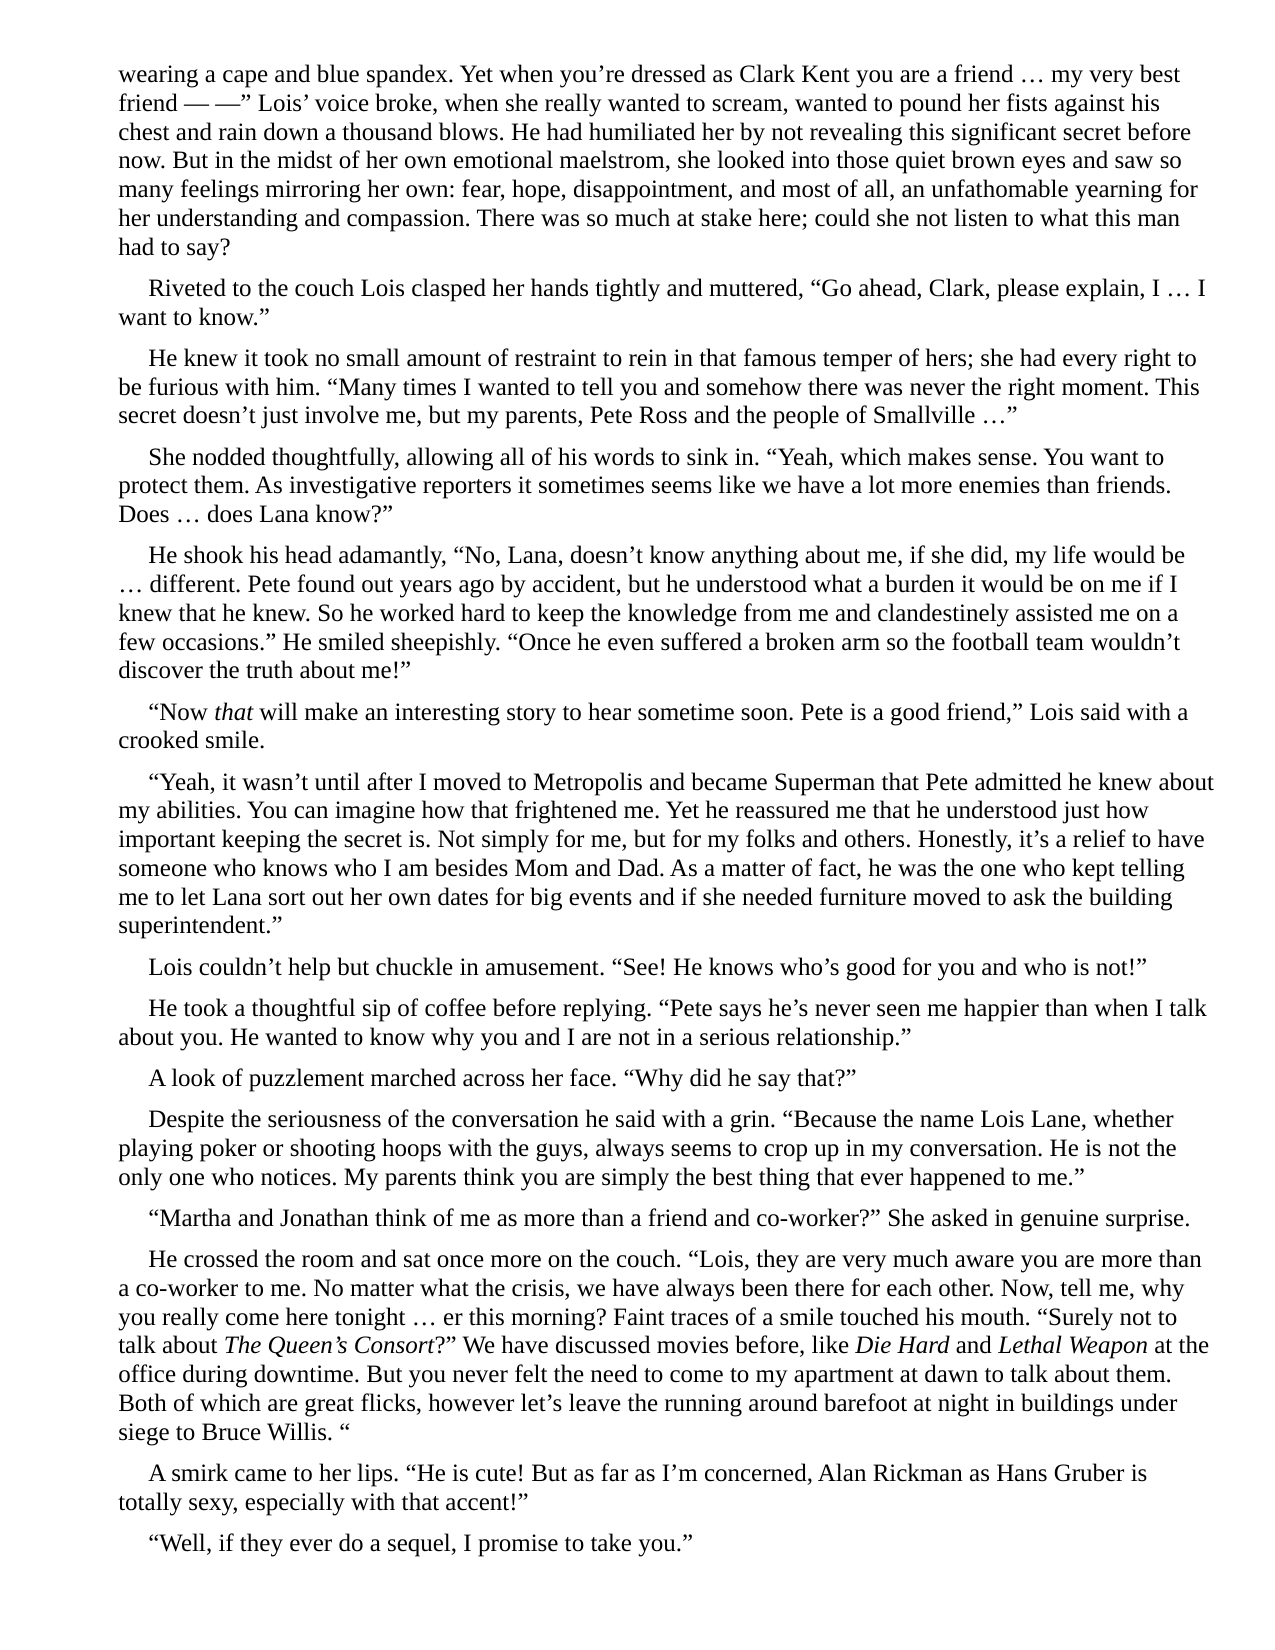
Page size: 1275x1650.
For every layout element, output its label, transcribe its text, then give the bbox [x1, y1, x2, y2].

text He crossed the room and sat once more on the couch. “Lois, they are very much aware you are more than a co-worker to me. No matter what the crisis, we have always been there for each other. Now, tell me, why you really come here tonight … er this morning? Faint traces of a smile touched his mouth. “Surely not to talk about The Queen’s Consort?” We have discussed movies before, like Die Hard and Lethal Weapon at the office during downtime. But you never felt the need to come to my apartment at dawn to talk about them. Both of which are great flicks, however let’s leave the running around barefoot at night in buildings under siege to Bruce Willis. “ [118, 1244, 1216, 1445]
text A smirk came to her lips. “He is cute! But as far as I’m concerned, Alan Rickman as Hans Gruber is totally sexy, especially with that accent!” [118, 1458, 1216, 1515]
text “Well, if they ever do a sequel, I promise to take you.” [118, 1528, 1216, 1557]
text “Martha and Jonathan think of me as more than a friend and co-worker?” She asked in genuine surprise. [118, 1203, 1216, 1232]
text wearing a cape and blue spandex. Yet when you’re dressed as Clark Kent you are a friend … my very best friend — —” Lois’ voice broke, when she really wanted to scream, wanted to pound her fists against his chest and rain down a thousand blows. He had humiliated her by not revealing this significant secret before now. But in the midst of her own emotional maelstrom, she looked into those quiet brown eyes and saw so many feelings mirroring her own: fear, hope, disappointment, and most of all, an unfathomable yearning for her understanding and compassion. There was so much at stake here; could she not listen to what this man had to say? [118, 59, 1216, 260]
text “Yeah, it wasn’t until after I moved to Metropolis and became Superman that Pete admitted he knew about my abilities. You can imagine how that frightened me. Yet he reassured me that he understood just how important keeping the secret is. Not simply for me, but for my folks and others. Honestly, it’s a relief to have someone who knows who I am besides Mom and Dad. As a matter of fact, he was the one who kept telling me to let Lana sort out her own dates for big events and if she needed furniture moved to ask the building superintendent.” [118, 767, 1216, 939]
text Lois couldn’t help but chuckle in amusement. “See! He knows who’s good for you and who is not!” [118, 952, 1216, 980]
text He shook his head adamantly, “No, Lana, doesn’t know anything about me, if she did, my life would be … different. Pete found out years ago by accident, but he understood what a burden it would be on me if I knew that he knew. So he worked hard to keep the knowledge from me and clandestinely assisted me on a few occasions.” He smiled sheepishly. “Once he even suffered a broken arm so the football team wouldn’t discover the truth about me!” [118, 540, 1216, 684]
text A look of puzzlement marched across her face. “Why did he say that?” [118, 1063, 1216, 1092]
text He took a thoughtful sip of coffee before replying. “Pete says he’s never seen me happier than when I talk about you. He wanted to know why you and I are not in a serious relationship.” [118, 993, 1216, 1050]
text She nodded thoughtfully, allowing all of his words to sink in. “Yeah, which makes sense. You want to protect them. As investigative reporters it sometimes seems like we have a lot more enemies than friends. Does … does Lana know?” [118, 442, 1216, 528]
text Riveted to the couch Lois clasped her hands tightly and muttered, “Go ahead, Clark, please explain, I … I want to know.” [118, 273, 1216, 330]
text Despite the seriousness of the conversation he said with a grin. “Because the name Lois Lane, whether playing poker or shooting hoops with the guys, always seems to crop up in my conversation. He is not the only one who notices. My parents think you are simply the best thing that ever happened to me.” [118, 1104, 1216, 1190]
text He knew it took no small amount of restraint to rein in that famous temper of hers; she had every right to be furious with him. “Many times I wanted to tell you and somehow there was never the right moment. This secret doesn’t just involve me, but my parents, Pete Ross and the people of Smallville …” [118, 343, 1216, 429]
text “Now that will make an interesting story to hear sometime soon. Pete is a good friend,” Lois said with a crooked smile. [118, 697, 1216, 754]
